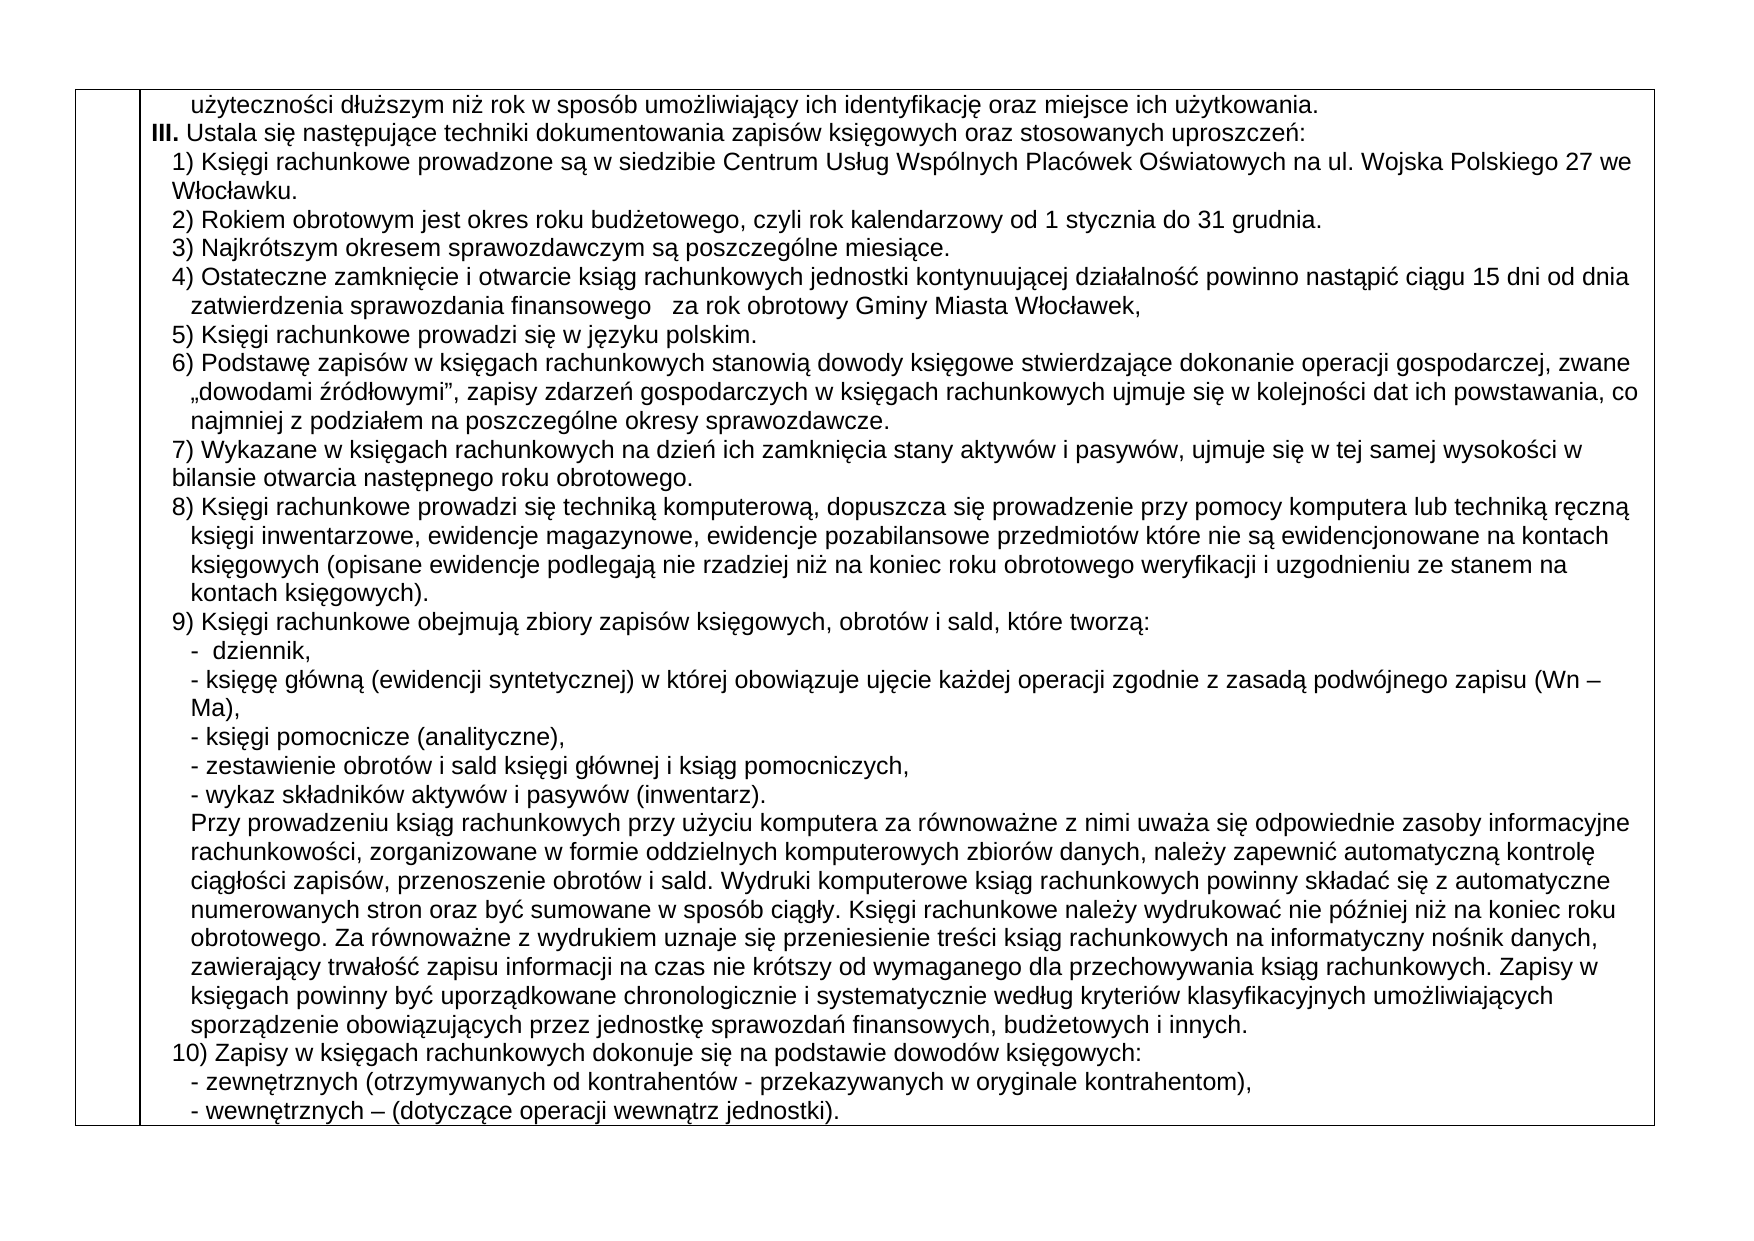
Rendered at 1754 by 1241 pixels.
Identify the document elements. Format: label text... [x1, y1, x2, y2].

table_cell [76, 90, 139, 1125]
table_cell użyteczności dłuższym niż rok w sposób umożliwiający ich identyfikację oraz miejsce ich użytkowania. III. Ustala się następujące techniki dokumentowania zapisów księgowych oraz stosowanych uproszczeń: 1) Księgi rachunkowe prowadzone są w siedzibie Centrum Usług Wspólnych Placówek Oświatowych na ul. Wojska Polskiego 27 we Włocławku. 2) Rokiem obrotowym jest okres roku budżetowego, czyli rok kalendarzowy od 1 stycznia do 31 grudnia. 3) Najkrótszym okresem sprawozdawczym są poszczególne miesiące. 4) Ostateczne zamknięcie i otwarcie ksiąg rachunkowych jednostki kontynuującej działalność powinno nastąpić ciągu 15 dni od dnia zatwierdzenia sprawozdania finansowego za rok obrotowy Gminy Miasta Włocławek, 5) Księgi rachunkowe prowadzi się w języku polskim. 6) Podstawę zapisów w księgach rachunkowych stanowią dowody księgowe stwierdzające dokonanie operacji gospodarczej, zwane „dowodami źródłowymi”, zapisy zdarzeń gospodarczych w księgach rachunkowych ujmuje się w kolejności dat ich powstawania, co najmniej z podziałem na poszczególne okresy sprawozdawcze. 7) Wykazane w księgach rachunkowych na dzień ich zamknięcia stany aktywów i pasywów, ujmuje się w tej samej wysokości w bilansie otwarcia następnego roku obrotowego. 8) Księgi rachunkowe prowadzi się techniką komputerową, dopuszcza się prowadzenie przy pomocy komputera lub techniką ręczną księgi inwentarzowe, ewidencje magazynowe, ewidencje pozabilansowe przedmiotów które nie są ewidencjonowane na kontach księgowych (opisane ewidencje podlegają nie rzadziej niż na koniec roku obrotowego weryfikacji i uzgodnieniu ze stanem na kontach księgowych). 9) Księgi rachunkowe obejmują zbiory zapisów księgowych, obrotów i sald, które tworzą: - dziennik, - księgę główną (ewidencji syntetycznej) w której obowiązuje ujęcie każdej operacji zgodnie z zasadą podwójnego zapisu (Wn – Ma), - księgi pomocnicze (analityczne), - zestawienie obrotów i sald księgi głównej i ksiąg pomocniczych, - wykaz składników aktywów i pasywów (inwentarz). Przy prowadzeniu ksiąg rachunkowych przy użyciu komputera za równoważne z nimi uważa się odpowiednie zasoby informacyjne rachunkowości, zorganizowane w formie oddzielnych komputerowych zbiorów danych, należy zapewnić automatyczną kontrolę ciągłości zapisów, przenoszenie obrotów i sald. Wydruki komputerowe ksiąg rachunkowych powinny składać się z automatyczne numerowanych stron oraz być sumowane w sposób ciągły. Księgi rachunkowe należy wydrukować nie później niż na koniec roku obrotowego. Za równoważne z wydrukiem uznaje się przeniesienie treści ksiąg rachunkowych na informatyczny nośnik danych, zawierający trwałość zapisu informacji na czas nie krótszy od wymaganego dla przechowywania ksiąg rachunkowych. Zapisy w księgach powinny być uporządkowane chronologicznie i systematycznie według kryteriów klasyfikacyjnych umożliwiających sporządzenie obowiązujących przez jednostkę sprawozdań finansowych, budżetowych i innych. 10) Zapisy w księgach rachunkowych dokonuje się na podstawie dowodów księgowych: - zewnętrznych (otrzymywanych od kontrahentów - przekazywanych w oryginale kontrahentom), - wewnętrznych – (dotyczące operacji wewnątrz jednostki). [141, 90, 1654, 1125]
